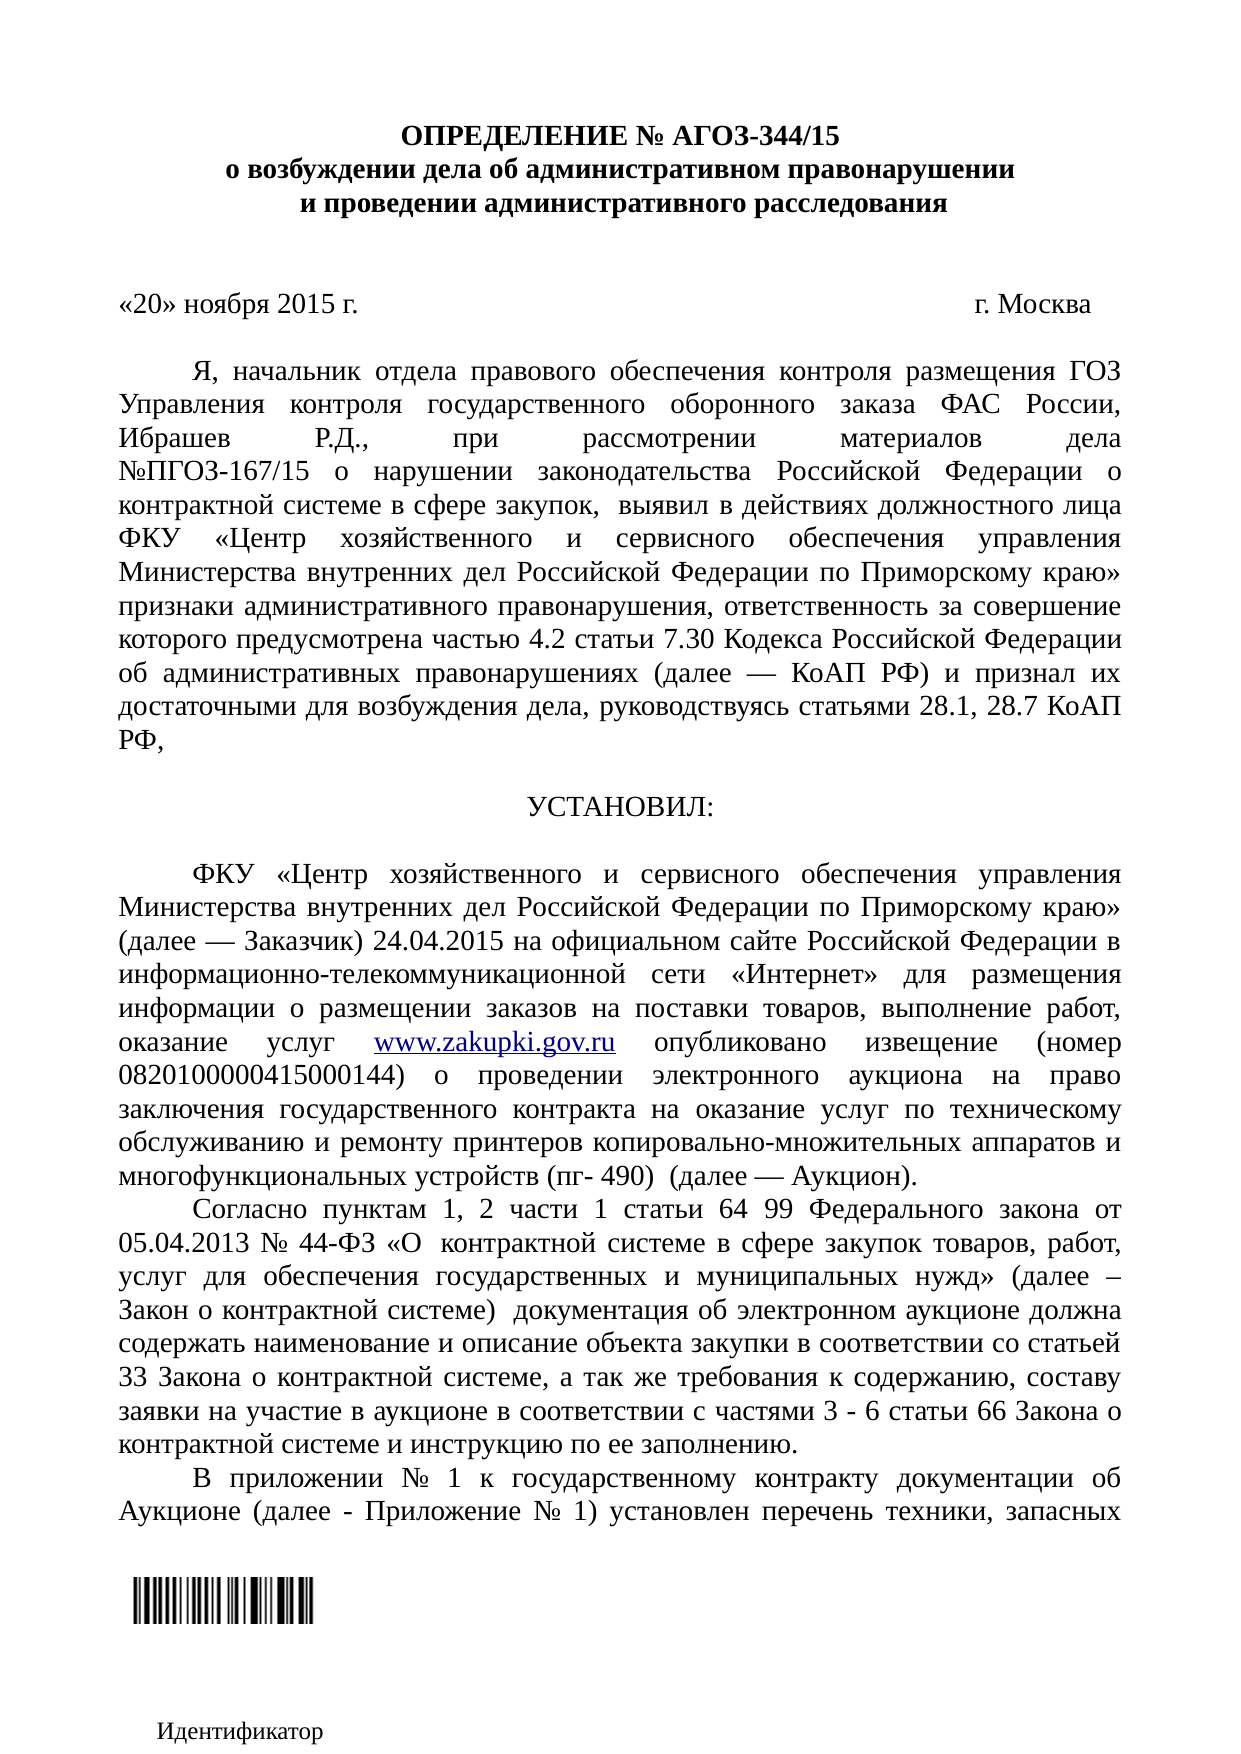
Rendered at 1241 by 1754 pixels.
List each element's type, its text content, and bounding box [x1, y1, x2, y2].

picture [118, 1577, 331, 1624]
text Я, начальник отдела правового обеспечения контроля размещения ГОЗ Управления контроля государственного оборонного заказа ФАС России, Ибрашев Р.Д., при рассмотрении материалов дела №ПГОЗ-167/15 о нарушении законодательства Российской Федерации о контрактной системе в сфере закупок, выявил в действиях должностного лица ФКУ «Центр хозяйственного и сервисного обеспечения управления Министерства внутренних дел Российской Федерации по Приморскому краю» признаки административного правонарушения, ответственность за совершение которого предусмотрена частью 4.2 статьи 7.30 Кодекса Российской Федерации об административных правонарушениях (далее — КоАП РФ) и признал их достаточными для возбуждения дела, руководствуясь статьями 28.1, 28.7 КоАП РФ, [118, 353, 1122, 755]
text ОПРЕДЕЛЕНИЕ № АГОЗ-344/15 [118, 118, 1122, 152]
text и проведении административного расследования [118, 185, 1122, 219]
text «20» ноября 2015 г. г. Москва [118, 286, 1122, 319]
text В приложении № 1 к государственному контракту документации об Аукционе (далее - Приложение № 1) установлен перечень техники, запасных [118, 1460, 1122, 1527]
text Согласно пунктам 1, 2 части 1 статьи 64 99 Федерального закона от 05.04.2013 № 44-ФЗ «О контрактной системе в сфере закупок товаров, работ, услуг для обеспечения государственных и муниципальных нужд» (далее – Закон о контрактной системе) документация об электронном аукционе должна содержать наименование и описание объекта закупки в соответствии со статьей 33 Закона о контрактной системе, а так же требования к содержанию, составу заявки на участие в аукционе в соответствии с частями 3 - 6 статьи 66 Закона о контрактной системе и инструкцию по ее заполнению. [118, 1191, 1122, 1460]
text УСТАНОВИЛ: [118, 789, 1122, 822]
text о возбуждении дела об административном правонарушении [118, 152, 1122, 185]
text ФКУ «Центр хозяйственного и сервисного обеспечения управления Министерства внутренних дел Российской Федерации по Приморскому краю» (далее — Заказчик) 24.04.2015 на официальном сайте Российской Федерации в информационно-телекоммуникационной сети «Интернет» для размещения информации о размещении заказов на поставки товаров, выполнение работ, оказание услуг www.zakupki.gov.ru опубликовано извещение (номер 0820100000415000144) о проведении электронного аукциона на право заключения государственного контракта на оказание услуг по техническому обслуживанию и ремонту принтеров копировально-множительных аппаратов и многофункциональных устройств (пг- 490) (далее — Аукцион). [118, 856, 1122, 1191]
